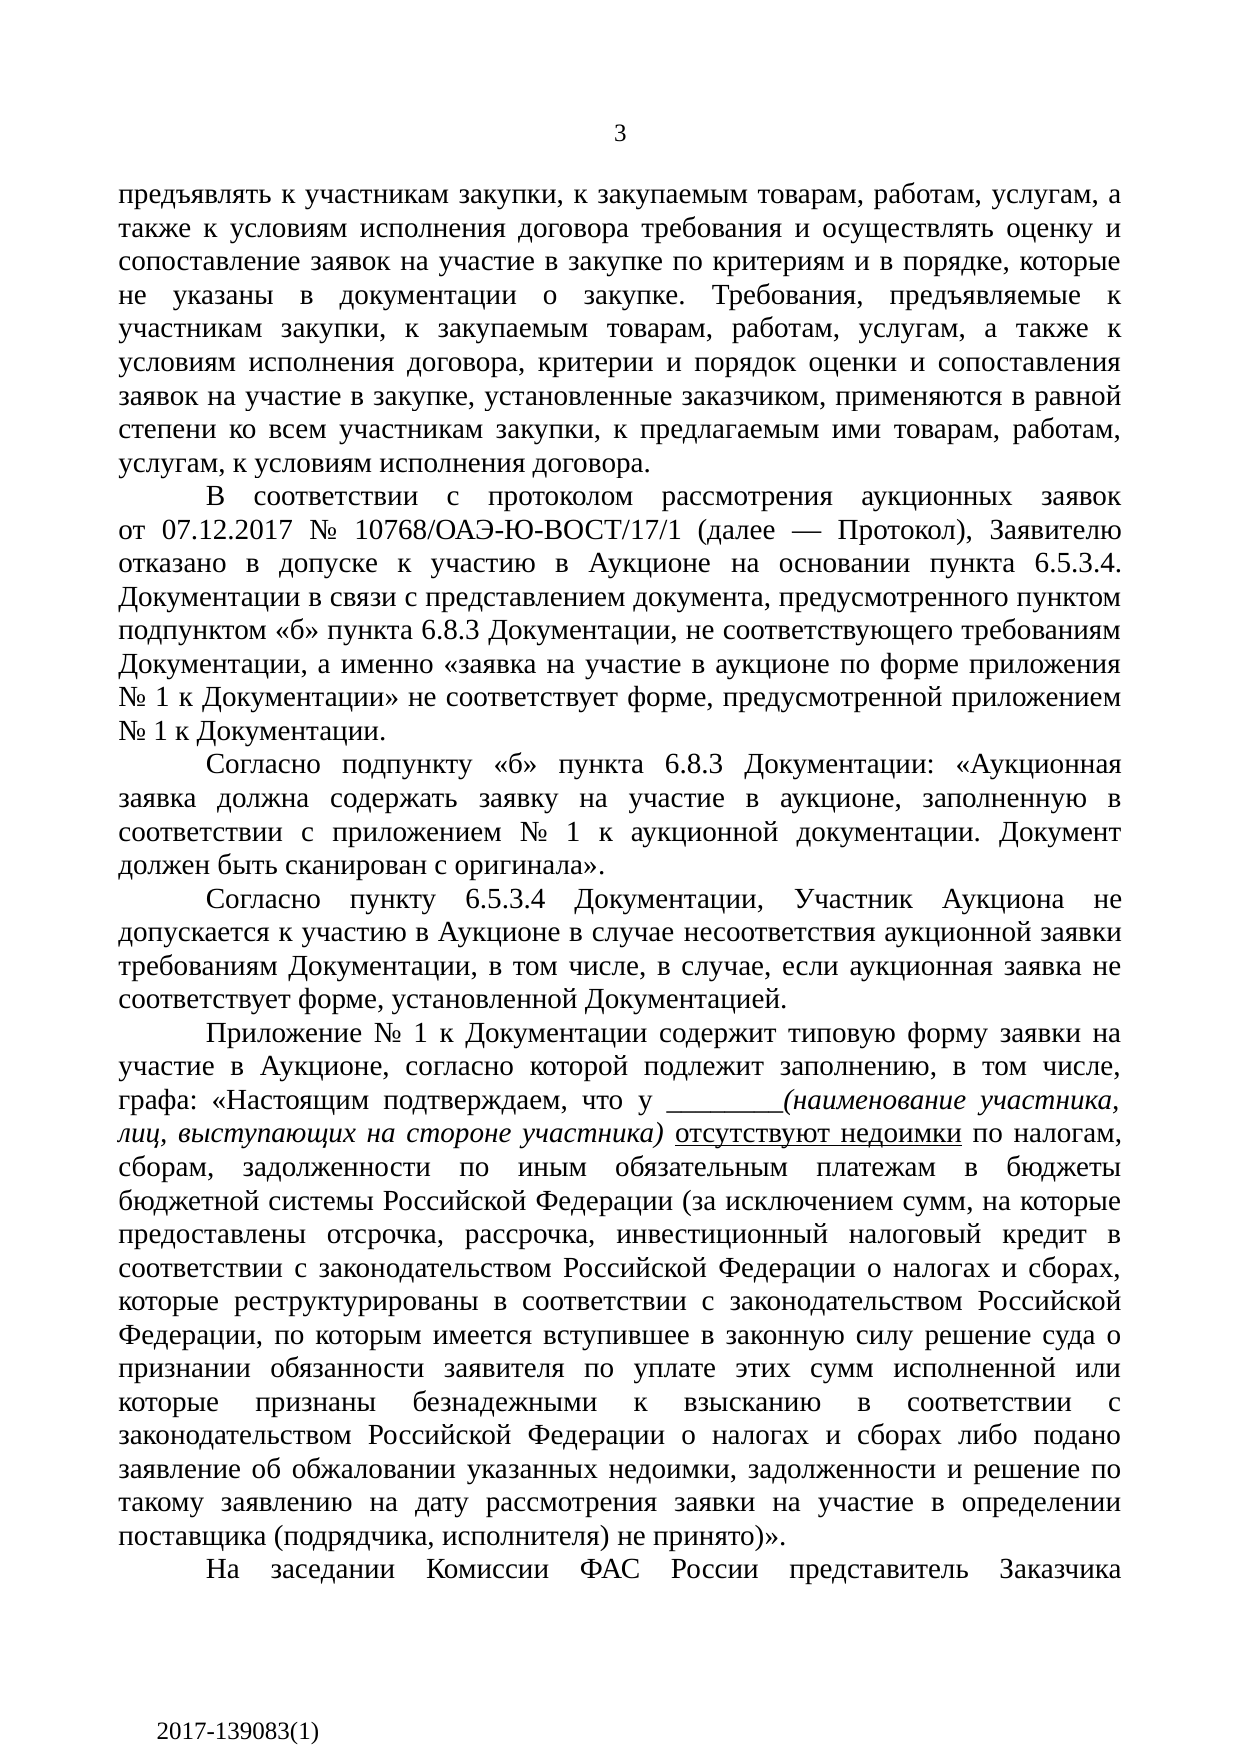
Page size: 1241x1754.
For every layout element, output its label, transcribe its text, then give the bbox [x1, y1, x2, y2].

text предъявлять к участникам закупки, к закупаемым товарам, работам, услугам, а также к условиям исполнения договора требования и осуществлять оценку и сопоставление заявок на участие в закупке по критериям и в порядке, которые не указаны в документации о закупке. Требования, предъявляемые к участникам закупки, к закупаемым товарам, работам, услугам, а также к условиям исполнения договора, критерии и порядок оценки и сопоставления заявок на участие в закупке, установленные заказчиком, применяются в равной степени ко всем участникам закупки, к предлагаемым ими товарам, работам, услугам, к условиям исполнения договора. [118, 176, 1122, 478]
text Согласно пункту 6.5.3.4 Документации, Участник Аукциона не допускается к участию в Аукционе в случае несоответствия аукционной заявки требованиям Документации, в том числе, в случае, если аукционная заявка не соответствует форме, установленной Документацией. [118, 881, 1122, 1015]
text Согласно подпункту «б» пункта 6.8.3 Документации: «Аукционная заявка должна содержать заявку на участие в аукционе, заполненную в соответствии с приложением № 1 к аукционной документации. Документ должен быть сканирован с оригинала». [118, 747, 1122, 881]
text На заседании Комиссии ФАС России представитель Заказчика [118, 1552, 1122, 1585]
text В соответствии с протоколом рассмотрения аукционных заявок от 07.12.2017 № 10768/ОАЭ-Ю-ВОСТ/17/1 (далее — Протокол), Заявителю отказано в допуске к участию в Аукционе на основании пункта 6.5.3.4. Документации в связи с представлением документа, предусмотренного пунктом подпунктом «б» пункта 6.8.3 Документации, не соответствующего требованиям Документации, а именно «заявка на участие в аукционе по форме приложения № 1 к Документации» не соответствует форме, предусмотренной приложением № 1 к Документации. [118, 478, 1122, 747]
text Приложение № 1 к Документации содержит типовую форму заявки на участие в Аукционе, согласно которой подлежит заполнению, в том числе, графа: «Настоящим подтверждаем, что у ________(наименование участника, лиц, выступающих на стороне участника) отсутствуют недоимки по налогам, сборам, задолженности по иным обязательным платежам в бюджеты бюджетной системы Российской Федерации (за исключением сумм, на которые предоставлены отсрочка, рассрочка, инвестиционный налоговый кредит в соответствии с законодательством Российской Федерации о налогах и сборах, которые реструктурированы в соответствии с законодательством Российской Федерации, по которым имеется вступившее в законную силу решение суда о признании обязанности заявителя по уплате этих сумм исполненной или которые признаны безнадежными к взысканию в соответствии с законодательством Российской Федерации о налогах и сборах либо подано заявление об обжаловании указанных недоимки, задолженности и решение по такому заявлению на дату рассмотрения заявки на участие в определении поставщика (подрядчика, исполнителя) не принято)». [118, 1015, 1122, 1552]
